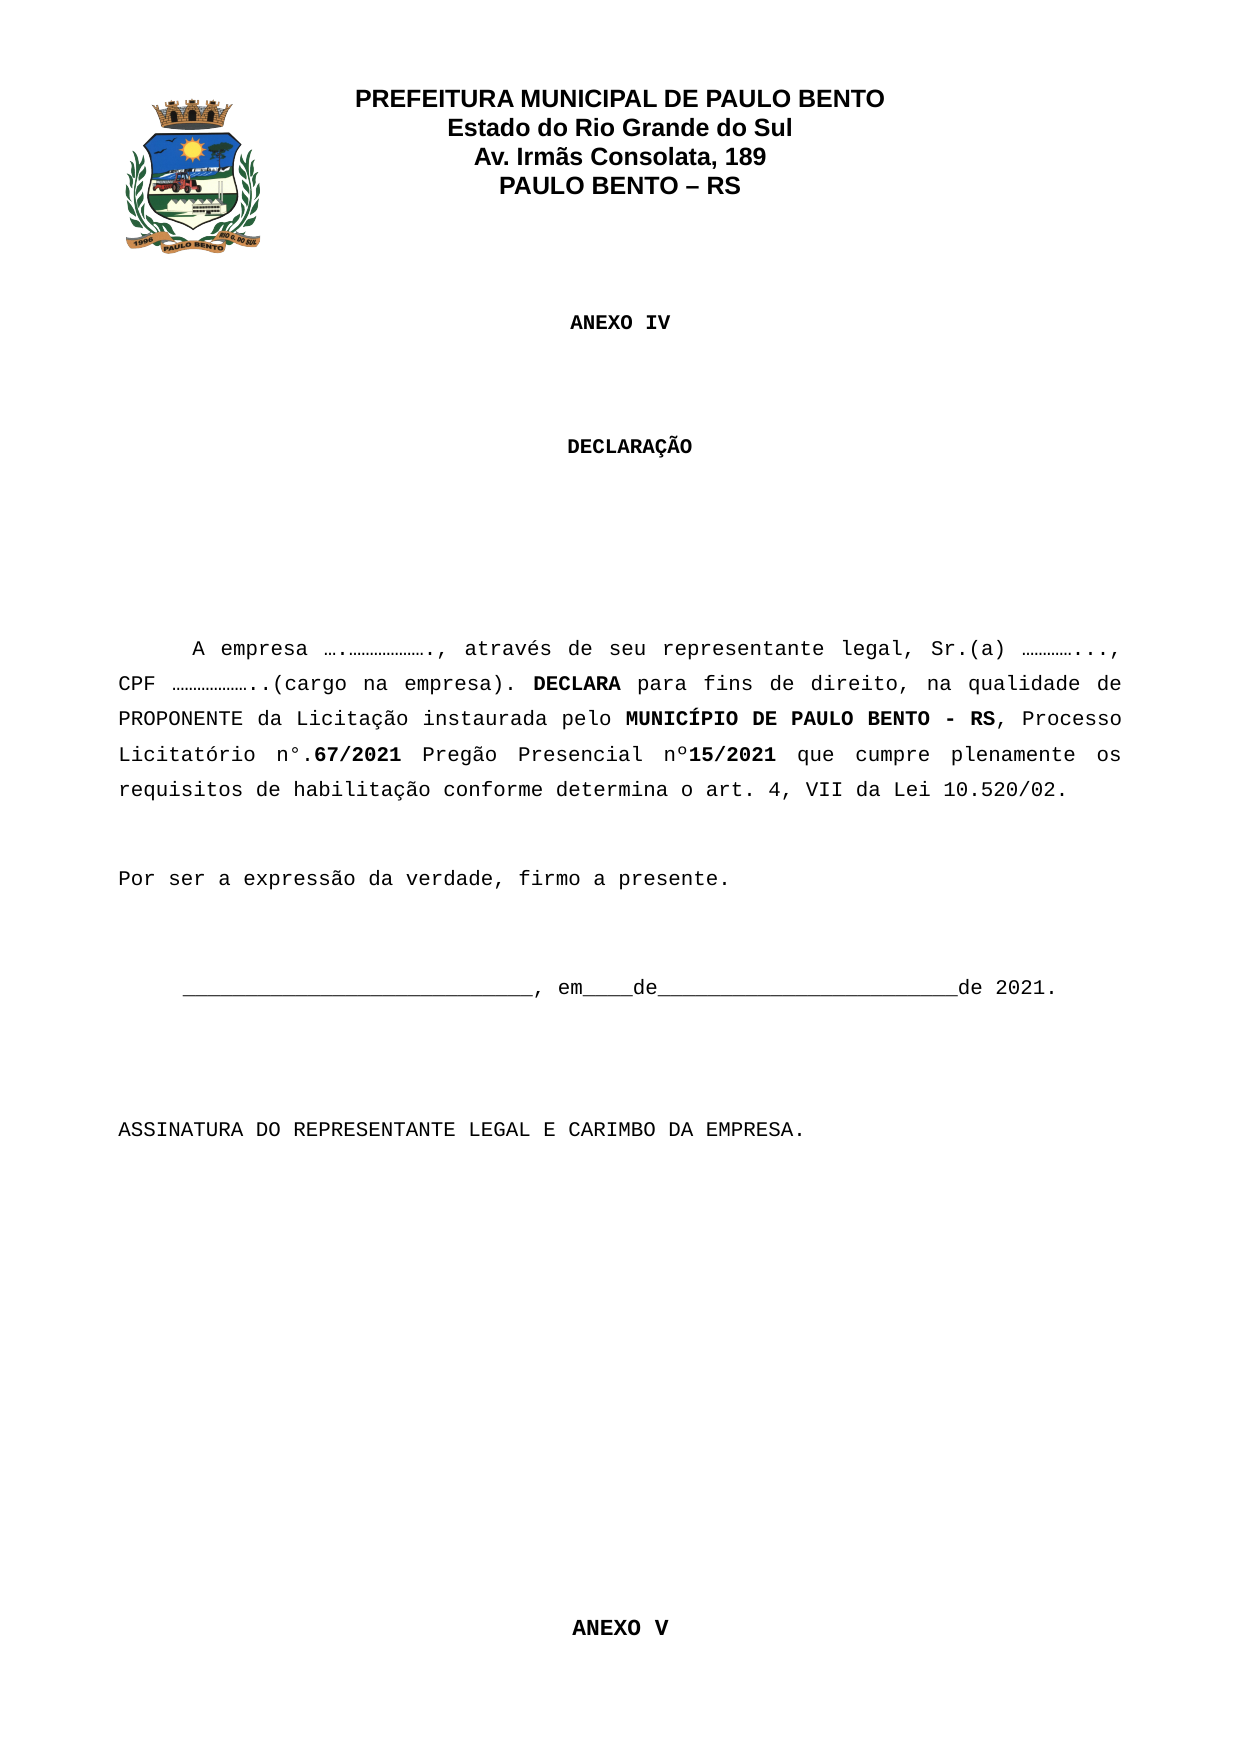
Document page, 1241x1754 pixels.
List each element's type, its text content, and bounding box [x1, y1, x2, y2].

text A empresa ….………………., através de seu representante legal, Sr.(a) …………..., CPF ………………..(cargo na empresa). DECLARA para fins de direito, na qualidade de PROPONENTE da Licitação instaurada pelo MUNICÍPIO DE PAULO BENTO - RS, Processo Licitatório n°.67/2021 Pregão Presencial nº15/2021 que cumpre plenamente os requisitos de habilitação conforme determina o art. 4, VII da Lei 10.520/02. [118, 638, 1122, 803]
text ____________________________, em____de________________________de 2021. [118, 977, 1122, 1001]
text DECLARAÇÃO [118, 431, 1122, 460]
text ASSINATURA DO REPRESENTANTE LEGAL E CARIMBO DA EMPRESA. [118, 1119, 1122, 1142]
text ANEXO IV [118, 312, 1122, 336]
text ANEXO V [118, 1616, 1122, 1642]
text Por ser a expressão da verdade, firmo a presente. [118, 868, 1122, 892]
